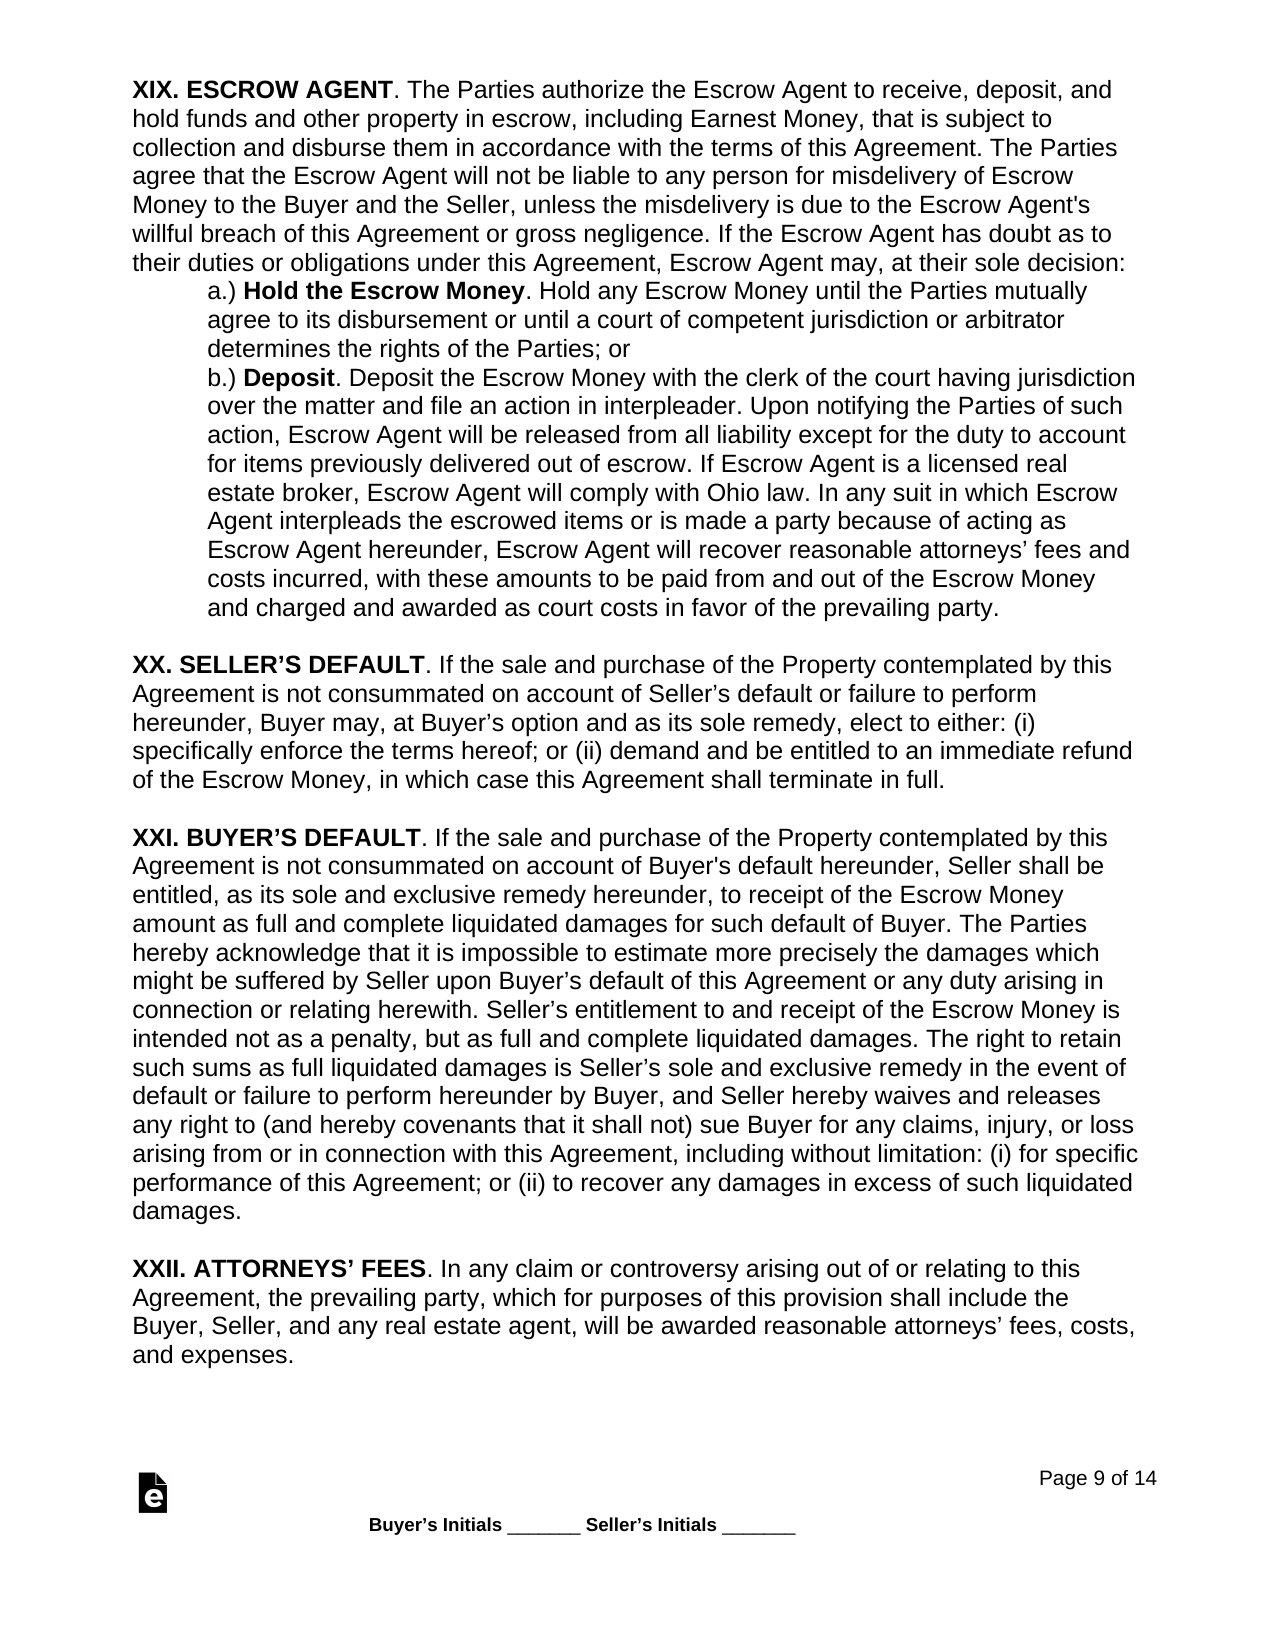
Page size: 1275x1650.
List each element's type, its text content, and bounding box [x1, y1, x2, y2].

text b.) Deposit. Deposit the Escrow Money with the clerk of the court having jurisdiction over the matter and file an action in interpleader. Upon notifying the Parties of such action, Escrow Agent will be released from all liability except for the duty to account for items previously delivered out of escrow. If Escrow Agent is a licensed real estate broker, Escrow Agent will comply with Ohio law. In any suit in which Escrow Agent interpleads the escrowed items or is made a party because of acting as Escrow Agent hereunder, Escrow Agent will recover reasonable attorneys’ fees and costs incurred, with these amounts to be paid from and out of the Escrow Money and charged and awarded as court costs in favor of the prevailing party. [207, 362, 1143, 621]
text a.) Hold the Escrow Money. Hold any Escrow Money until the Parties mutually agree to its disbursement or until a court of competent jurisdiction or arbitrator determines the rights of the Parties; or [207, 276, 1143, 362]
text XXI. BUYER’S DEFAULT. If the sale and purchase of the Property contemplated by this Agreement is not consummated on account of Buyer's default hereunder, Seller shall be entitled, as its sole and exclusive remedy hereunder, to receipt of the Escrow Money amount as full and complete liquidated damages for such default of Buyer. The Parties hereby acknowledge that it is impossible to estimate more precisely the damages which might be suffered by Seller upon Buyer’s default of this Agreement or any duty arising in connection or relating herewith. Seller’s entitlement to and receipt of the Escrow Money is intended not as a penalty, but as full and complete liquidated damages. The right to retain such sums as full liquidated damages is Seller’s sole and exclusive remedy in the event of default or failure to perform hereunder by Buyer, and Seller hereby waives and releases any right to (and hereby covenants that it shall not) sue Buyer for any claims, injury, or loss arising from or in connection with this Agreement, including without limitation: (i) for specific performance of this Agreement; or (ii) to recover any damages in excess of such liquidated damages. [132, 822, 1143, 1225]
text XIX. ESCROW AGENT. The Parties authorize the Escrow Agent to receive, deposit, and hold funds and other property in escrow, including Earnest Money, that is subject to collection and disburse them in accordance with the terms of this Agreement. The Parties agree that the Escrow Agent will not be liable to any person for misdelivery of Escrow Money to the Buyer and the Seller, unless the misdelivery is due to the Escrow Agent's willful breach of this Agreement or gross negligence. If the Escrow Agent has doubt as to their duties or obligations under this Agreement, Escrow Agent may, at their sole decision: [132, 75, 1143, 276]
text XXII. ATTORNEYS’ FEES. In any claim or controversy arising out of or relating to this Agreement, the prevailing party, which for purposes of this provision shall include the Buyer, Seller, and any real estate agent, will be awarded reasonable attorneys’ fees, costs, and expenses. [132, 1254, 1143, 1369]
text XX. SELLER’S DEFAULT. If the sale and purchase of the Property contemplated by this Agreement is not consummated on account of Seller’s default or failure to perform hereunder, Buyer may, at Buyer’s option and as its sole remedy, elect to either: (i) specifically enforce the terms hereof; or (ii) demand and be entitled to an immediate refund of the Escrow Money, in which case this Agreement shall terminate in full. [132, 650, 1143, 794]
